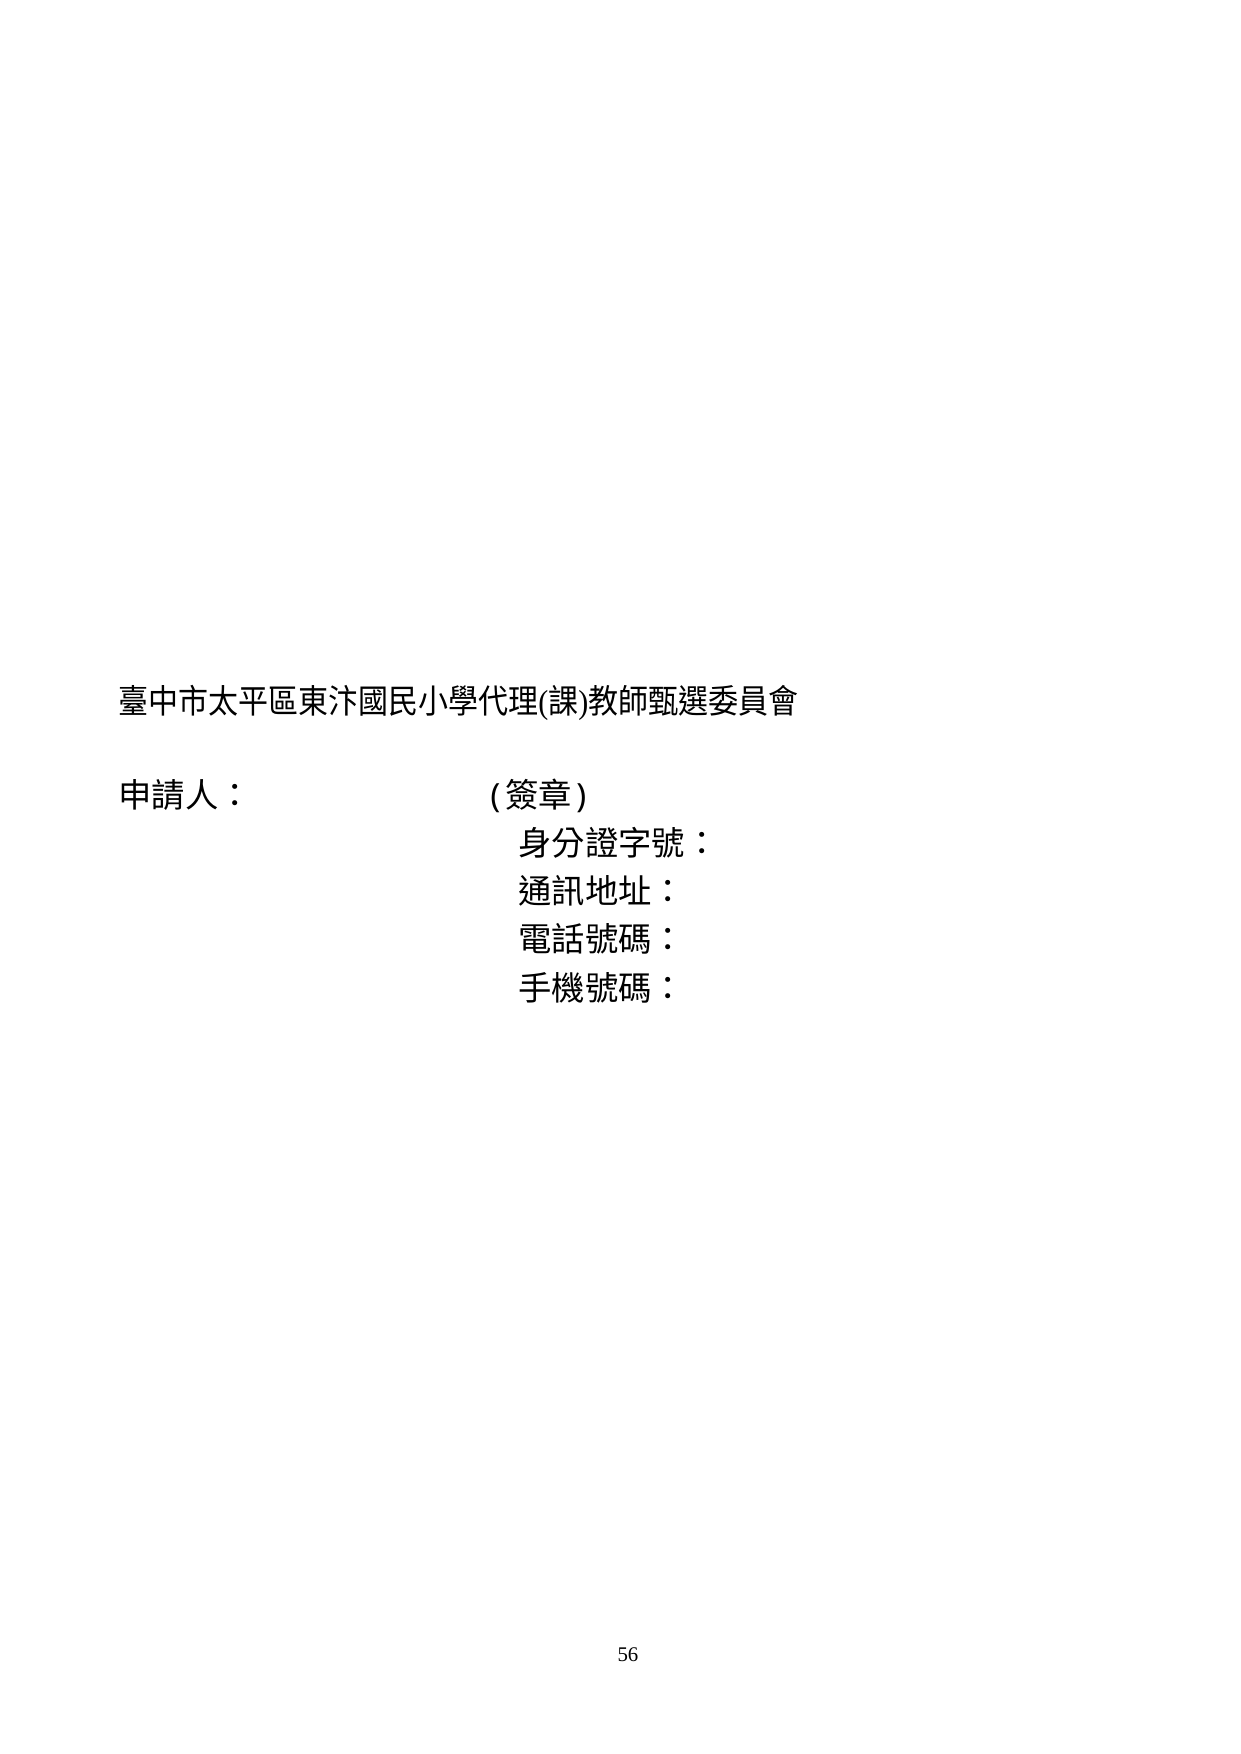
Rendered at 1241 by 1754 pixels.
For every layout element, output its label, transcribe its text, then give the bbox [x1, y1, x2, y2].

text 申請人： (簽章) [118, 768, 1137, 817]
text 身分證字號： [118, 817, 1137, 865]
text 電話號碼： [118, 913, 1137, 961]
text 臺中市太平區東汴國民小學代理(課)教師甄選委員會 [118, 658, 1137, 720]
text 手機號碼： [118, 961, 1137, 1010]
text 通訊地址： [118, 865, 1137, 913]
